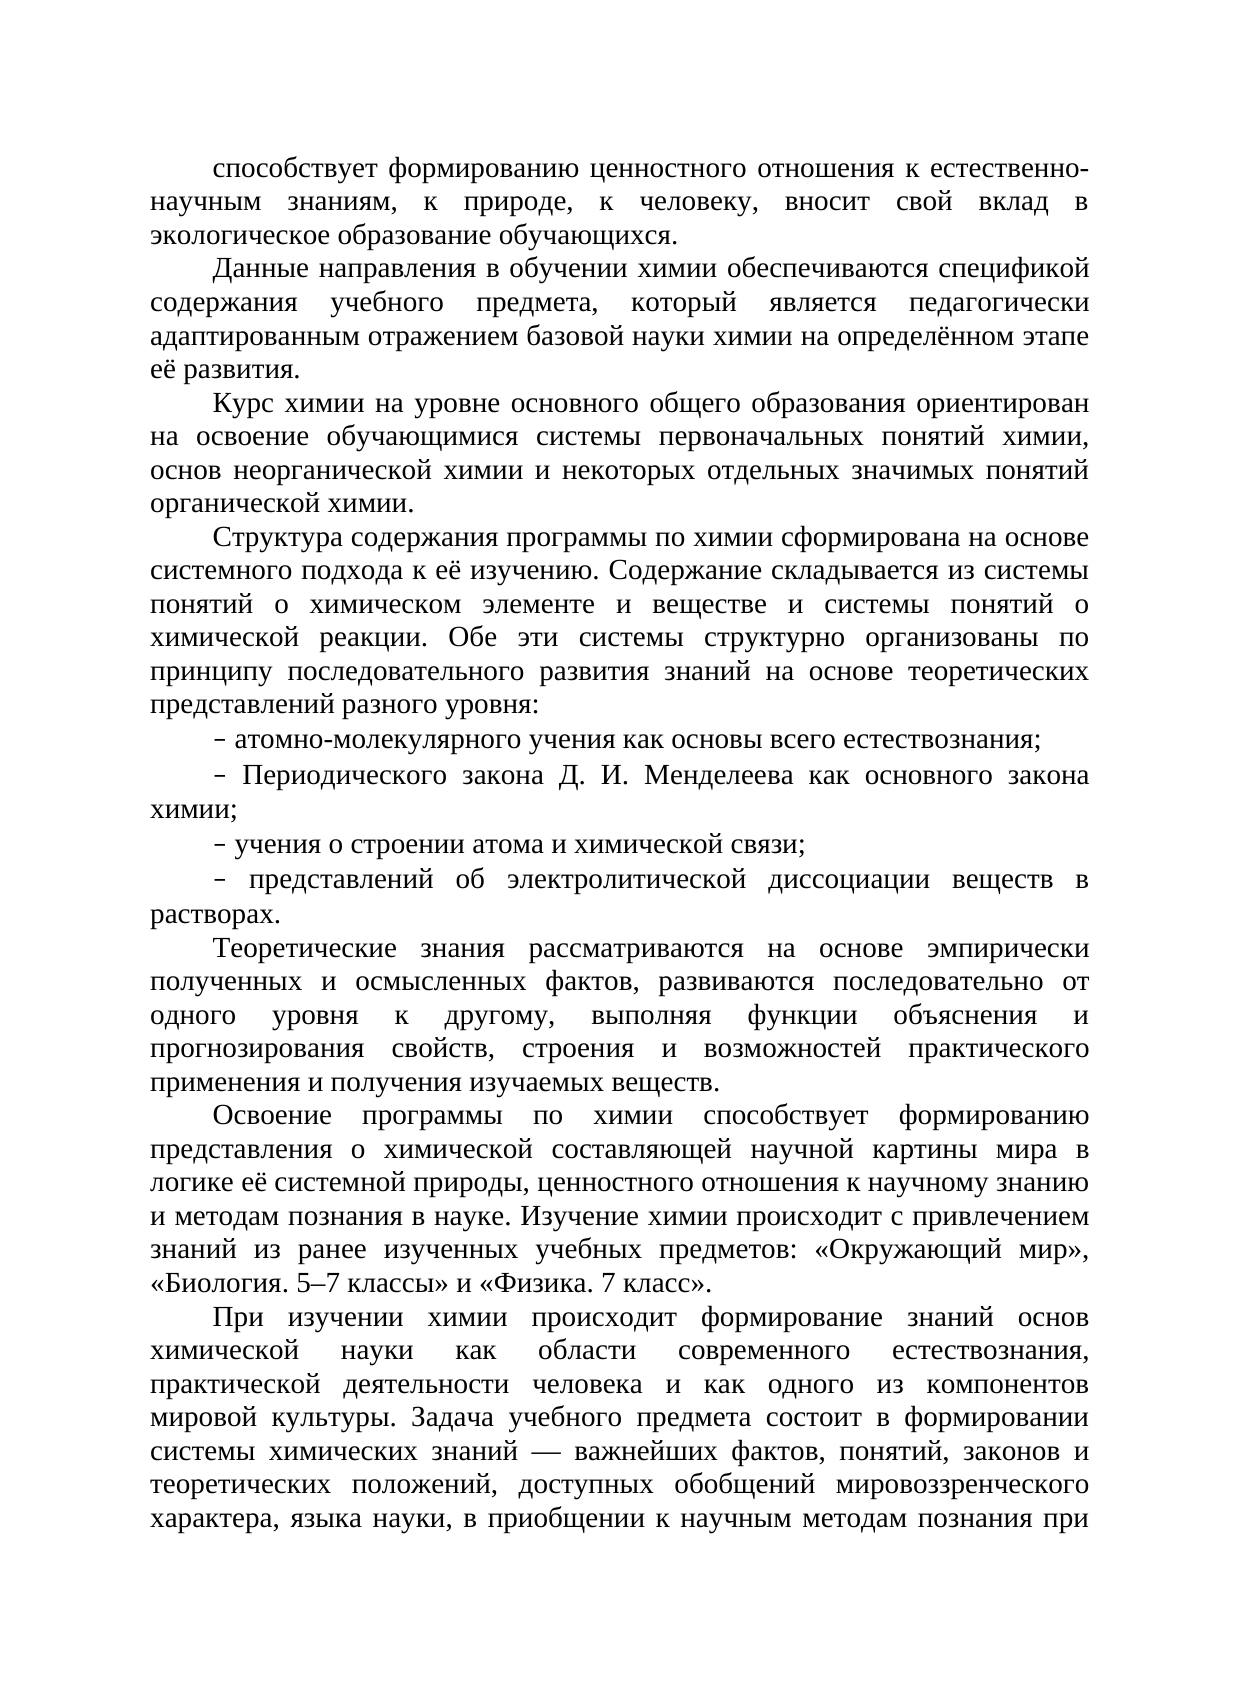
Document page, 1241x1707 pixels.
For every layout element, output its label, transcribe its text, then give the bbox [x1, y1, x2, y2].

text Структура содержания программы по химии сформирована на основе системного подхода к её изучению. Содержание складывается из системы понятий о химическом элементе и веществе и системы понятий о химической реакции. Обе эти системы структурно организованы по принципу последовательного развития знаний на основе теоретических представлений разного уровня: [150, 519, 1090, 720]
text способствует формированию ценностного отношения к естественно-научным знаниям, к природе, к человеку, вносит свой вклад в экологическое образование обучающихся. [150, 150, 1090, 251]
text – Периодического закона Д. И. Менделеева как основного закона химии; [150, 756, 1090, 825]
text – учения о строении атома и химической связи; [150, 825, 1090, 861]
text Курс химии на уровне основного общего образования ориентирован на освоение обучающимися системы первоначальных понятий химии, основ неорганической химии и некоторых отдельных значимых понятий органической химии. [150, 385, 1090, 519]
text Освоение программы по химии способствует формированию представления о химической составляющей научной картины мира в логике её системной природы, ценностного отношения к научному знанию и методам познания в науке. Изучение химии происходит с привлечением знаний из ранее изученных учебных предметов: «Окружающий мир», «Биология. 5–7 классы» и «Физика. 7 класс». [150, 1097, 1090, 1299]
text При изучении химии происходит формирование знаний основ химической науки как области современного естествознания, практической деятельности человека и как одного из компонентов мировой культуры. Задача учебного предмета состоит в формировании системы химических знаний — важнейших фактов, понятий, законов и теоретических положений, доступных обобщений мировоззренческого характера, языка науки, в приобщении к научным методам познания при [150, 1299, 1090, 1533]
text Данные направления в обучении химии обеспечиваются спецификой содержания учебного предмета, который является педагогически адаптированным отражением базовой науки химии на определённом этапе её развития. [150, 251, 1090, 385]
text – атомно-молекулярного учения как основы всего естествознания; [150, 720, 1090, 756]
text Теоретические знания рассматриваются на основе эмпирически полученных и осмысленных фактов, развиваются последовательно от одного уровня к другому, выполняя функции объяснения и прогнозирования свойств, строения и возможностей практического применения и получения изучаемых веществ. [150, 930, 1090, 1097]
text – представлений об электролитической диссоциации веществ в растворах. [150, 861, 1090, 930]
